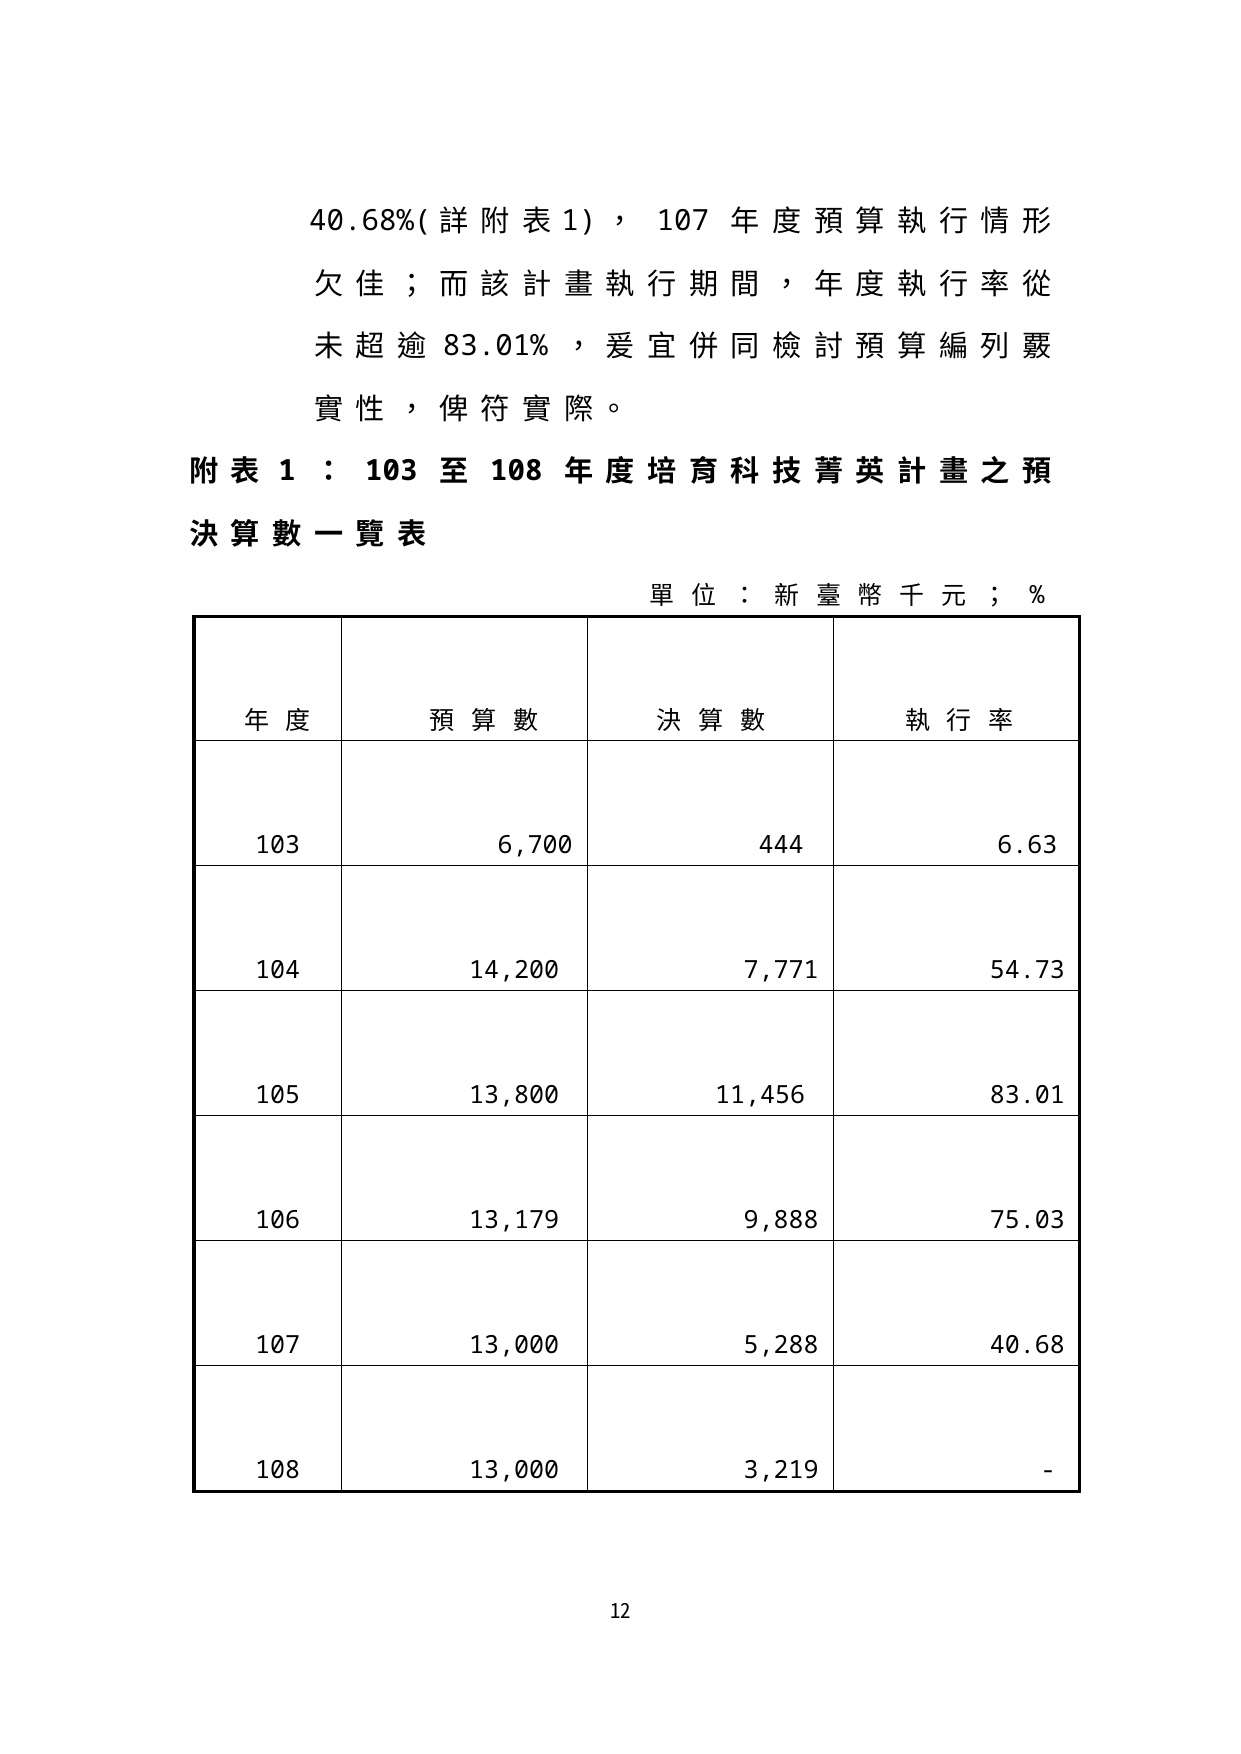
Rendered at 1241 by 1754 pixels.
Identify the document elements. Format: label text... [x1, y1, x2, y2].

table_cell 83.01 [834, 991, 1078, 1115]
table_cell 75.03 [834, 1116, 1078, 1240]
text 40.68%(詳附表1)，107年度預算執行情形欠佳；而該計畫執行期間，年度執行率從未超逾83.01%，爰宜併同檢討預算編列覈實性，俾符實際。 [271, 177, 1058, 427]
table_header 預算數 [342, 618, 587, 740]
table_cell 107 [196, 1241, 341, 1365]
table_cell 11,456 [588, 991, 833, 1115]
table_cell 106 [196, 1116, 341, 1240]
table_cell 6.63 [834, 741, 1078, 865]
table_cell 7,771 [588, 866, 833, 990]
table_cell 444 [588, 741, 833, 865]
table_cell - [834, 1366, 1078, 1490]
table_cell 13,179 [342, 1116, 587, 1240]
table_cell 13,000 [342, 1366, 587, 1490]
table_cell 5,288 [588, 1241, 833, 1365]
table_cell 103 [196, 741, 341, 865]
table_header 年度 [196, 618, 341, 740]
table_header 決算數 [588, 618, 833, 740]
table_cell 6,700 [342, 741, 587, 865]
table_cell 14,200 [342, 866, 587, 990]
table_cell 54.73 [834, 866, 1078, 990]
table_cell 108 [196, 1366, 341, 1490]
table_cell 40.68 [834, 1241, 1078, 1365]
table_cell 9,888 [588, 1116, 833, 1240]
text 單位：新臺幣千元；% [183, 552, 1058, 615]
table_cell 105 [196, 991, 341, 1115]
text 附表1：103至108年度培育科技菁英計畫之預決算數一覽表 [183, 427, 1058, 552]
table_cell 13,800 [342, 991, 587, 1115]
table_header 執行率 [834, 618, 1078, 740]
table_cell 13,000 [342, 1241, 587, 1365]
table_cell 104 [196, 866, 341, 990]
table_cell 3,219 [588, 1366, 833, 1490]
